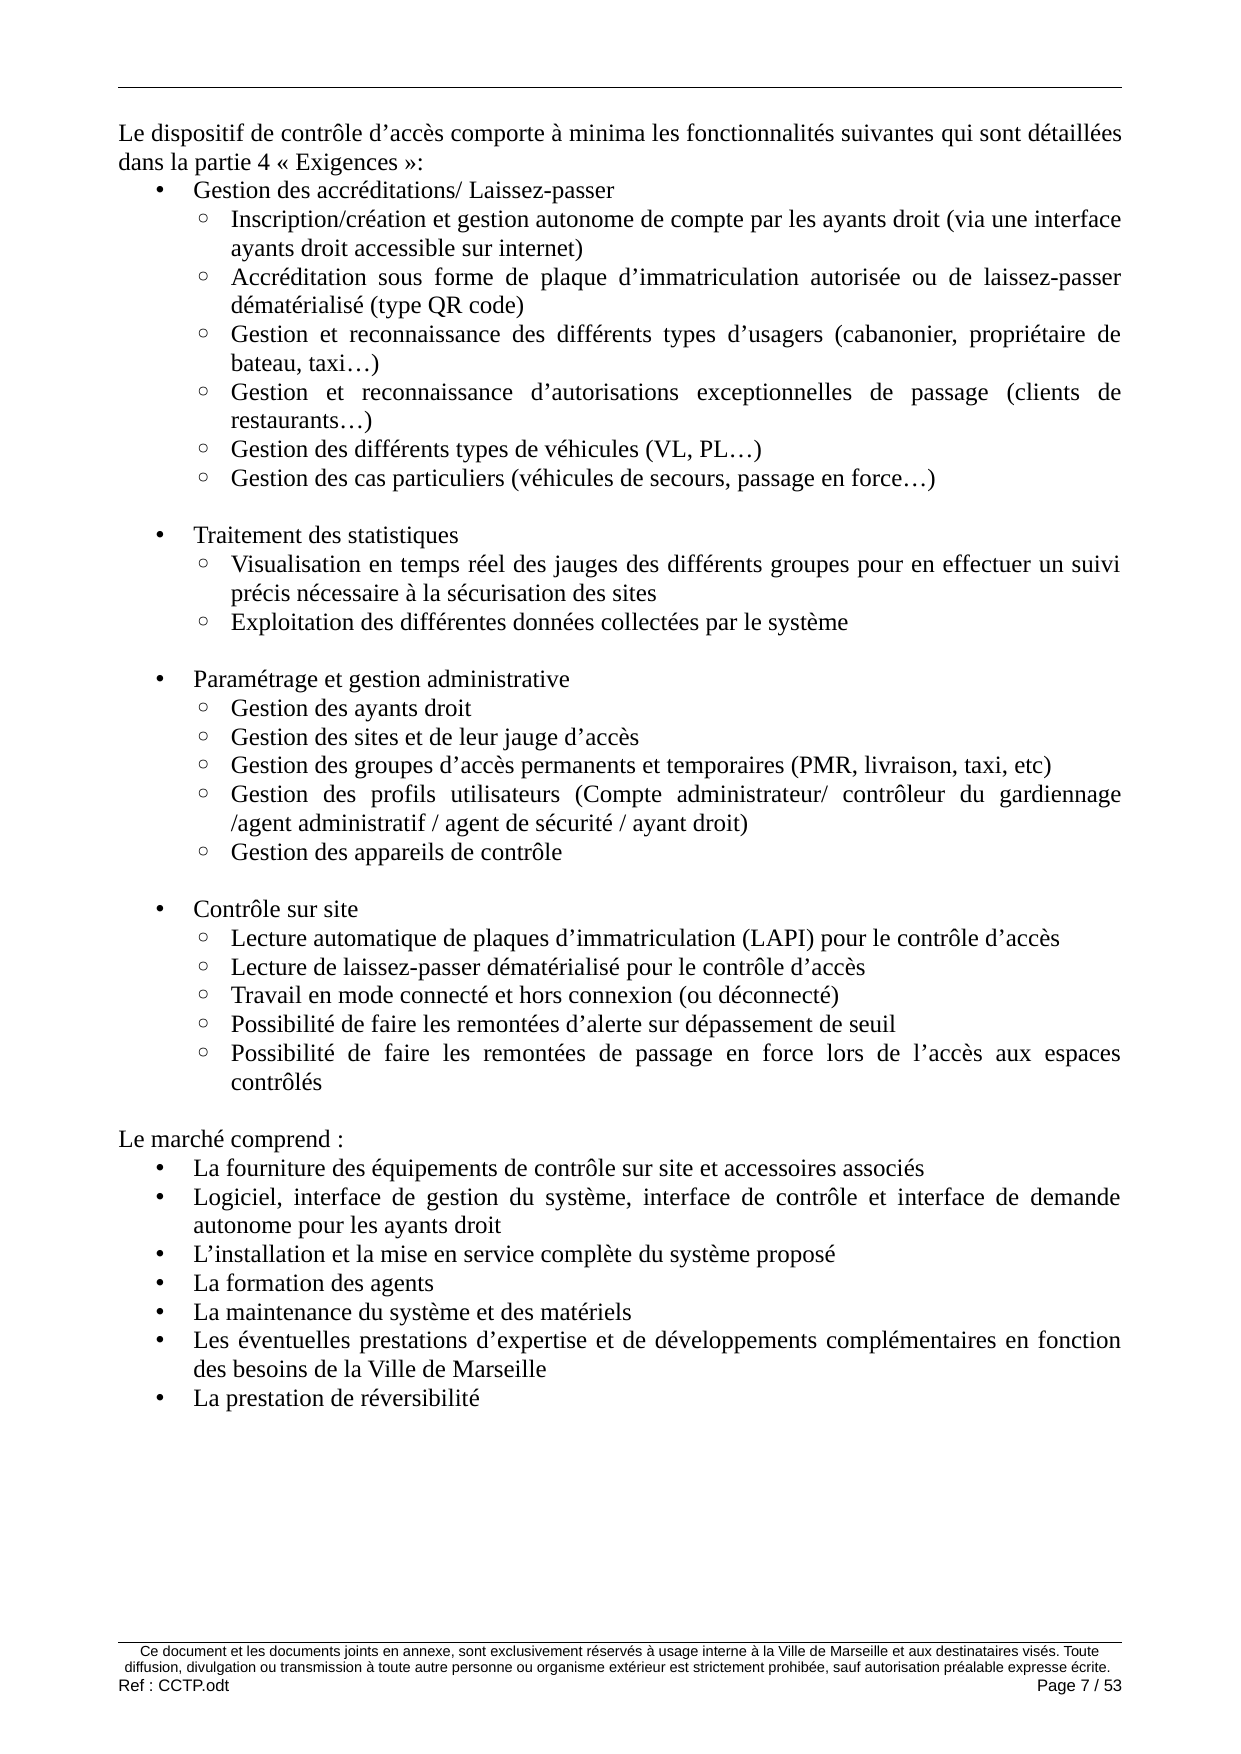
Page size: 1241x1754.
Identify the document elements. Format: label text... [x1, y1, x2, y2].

list La maintenance du système et des matériels [156, 1297, 1122, 1326]
text Le dispositif de contrôle d’accès comporte à minima les fonctionnalités suivantes qui sont détaillées dans la partie 4 « Exigences »: [118, 118, 1122, 176]
list Traitement des statistiques [156, 521, 1122, 549]
list Logiciel, interface de gestion du système, interface de contrôle et interface de demande autonome pour les ayants droit [156, 1182, 1122, 1239]
list Lecture automatique de plaques d’immatriculation (LAPI) pour le contrôle d’accès [193, 923, 1122, 952]
list Gestion des appareils de contrôle [193, 837, 1122, 866]
list Travail en mode connecté et hors connexion (ou déconnecté) [193, 981, 1122, 1009]
list Exploitation des différentes données collectées par le système [193, 607, 1122, 636]
list La prestation de réversibilité [156, 1383, 1122, 1412]
list Possibilité de faire les remontées de passage en force lors de l’accès aux espaces contrôlés [193, 1038, 1122, 1096]
list Les éventuelles prestations d’expertise et de développements complémentaires en fonction des besoins de la Ville de Marseille [156, 1326, 1122, 1383]
list Gestion des cas particuliers (véhicules de secours, passage en force…) [193, 463, 1122, 492]
list La fourniture des équipements de contrôle sur site et accessoires associés [156, 1153, 1122, 1182]
list Visualisation en temps réel des jauges des différents groupes pour en effectuer un suivi précis nécessaire à la sécurisation des sites [193, 549, 1122, 607]
list Gestion des accréditations/ Laissez-passer [156, 176, 1122, 204]
list Gestion et reconnaissance des différents types d’usagers (cabanonier, propriétaire de bateau, taxi…) [193, 319, 1122, 377]
list Gestion des groupes d’accès permanents et temporaires (PMR, livraison, taxi, etc) [193, 751, 1122, 779]
list Gestion des différents types de véhicules (VL, PL…) [193, 434, 1122, 463]
text Le marché comprend : [118, 1124, 1122, 1153]
list Lecture de laissez-passer dématérialisé pour le contrôle d’accès [193, 952, 1122, 981]
list La formation des agents [156, 1268, 1122, 1297]
list Possibilité de faire les remontées d’alerte sur dépassement de seuil [193, 1009, 1122, 1038]
list Gestion des ayants droit [193, 693, 1122, 722]
list L’installation et la mise en service complète du système proposé [156, 1239, 1122, 1268]
list Paramétrage et gestion administrative [156, 664, 1122, 693]
list Gestion des sites et de leur jauge d’accès [193, 722, 1122, 751]
list Gestion des profils utilisateurs (Compte administrateur/ contrôleur du gardiennage /agent administratif / agent de sécurité / ayant droit) [193, 779, 1122, 837]
list Contrôle sur site [156, 894, 1122, 923]
list Accréditation sous forme de plaque d’immatriculation autorisée ou de laissez-passer dématérialisé (type QR code) [193, 262, 1122, 319]
list Gestion et reconnaissance d’autorisations exceptionnelles de passage (clients de restaurants…) [193, 377, 1122, 434]
list Inscription/création et gestion autonome de compte par les ayants droit (via une interface ayants droit accessible sur internet) [193, 204, 1122, 262]
